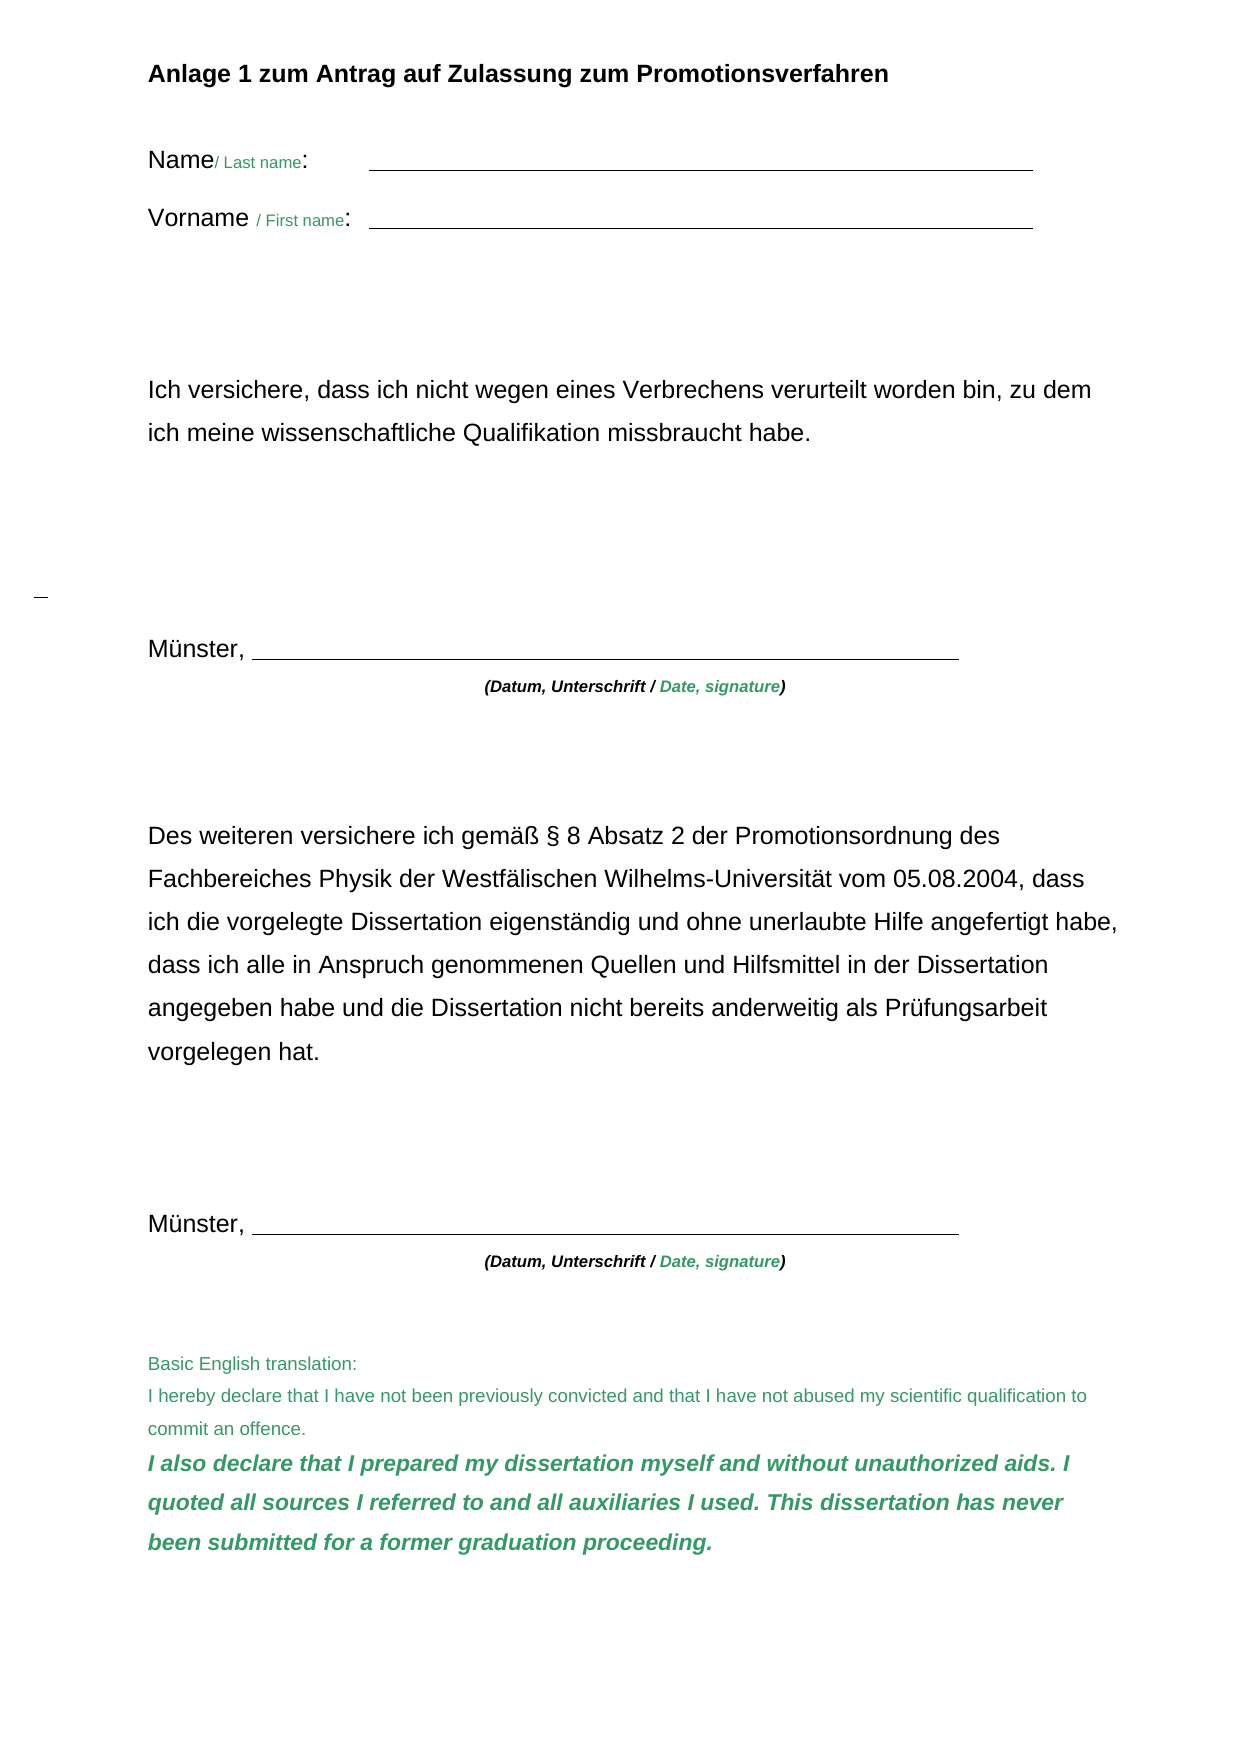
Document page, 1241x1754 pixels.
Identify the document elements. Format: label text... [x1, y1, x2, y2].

text Anlage 1 zum Antrag auf Zulassung zum Promotionsverfahren [148, 59, 1122, 88]
text I hereby declare that I have not been previously convicted and that I have not abused my scientific qualification to commit an offence. [148, 1385, 1122, 1439]
text Münster, [148, 1209, 1122, 1238]
text Münster, [148, 634, 1122, 663]
text Ich versichere, dass ich nicht wegen eines Verbrechens verurteilt worden bin, zu dem ich meine wissenschaftliche Qualifikation missbraucht habe. [148, 375, 1122, 447]
text I also declare that I prepared my dissertation myself and without unauthorized aids. I quoted all sources I referred to and all auxiliaries I used. This dissertation has never been submitted for a former graduation proceeding. [148, 1450, 1122, 1555]
text (Datum, Unterschrift / Date, signature) [148, 1252, 1122, 1271]
text Basic English translation: [148, 1353, 1122, 1374]
text Name/ Last name: [148, 145, 1122, 174]
text Des weiteren versichere ich gemäß § 8 Absatz 2 der Promotionsordnung des Fachbereiches Physik der Westfälischen Wilhelms-Universität vom 05.08.2004, dass ich die vorgelegte Dissertation eigenständig und ohne unerlaubte Hilfe angefertigt habe, dass ich alle in Anspruch genommenen Quellen und Hilfsmittel in der Dissertation angegeben habe und die Dissertation nicht bereits anderweitig als Prüfungsarbeit vorgelegen hat. [148, 821, 1122, 1108]
text (Datum, Unterschrift / Date, signature) [148, 677, 1122, 696]
text Vorname / First name: [148, 203, 1122, 232]
